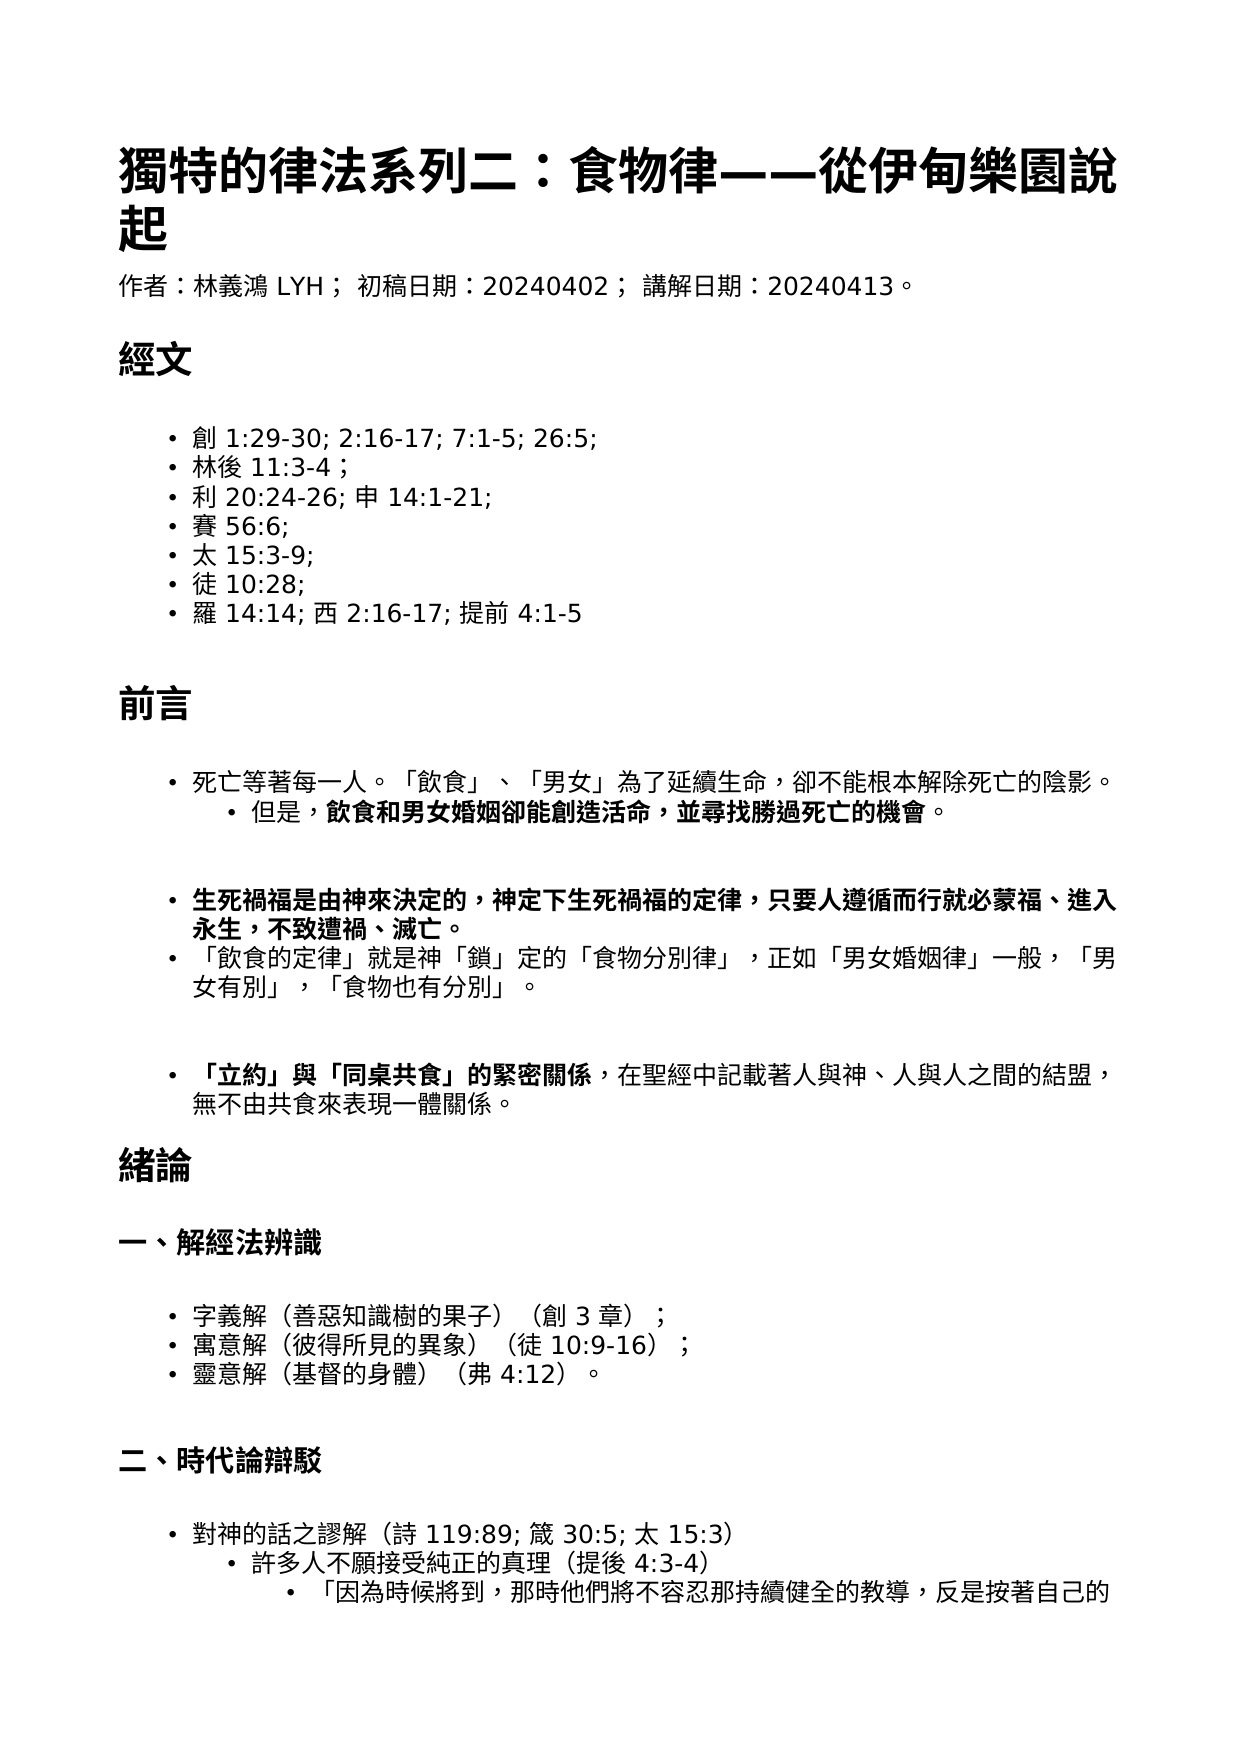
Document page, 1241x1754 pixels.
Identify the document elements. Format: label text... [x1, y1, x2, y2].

list 徒 10:28; [177, 570, 1122, 599]
list 但是，飲食和男女婚姻卻能創造活命，並尋找勝過死亡的機會。 [236, 798, 1122, 827]
list 羅 14:14; 西 2:16-17; 提前 4:1-5 [177, 599, 1122, 628]
list 「立約」與「同桌共食」的緊密關係，在聖經中記載著人與神、人與人之間的結盟，無不由共食來表現一體關係。 [177, 1062, 1122, 1120]
subtitle 一、解經法辨識 [118, 1226, 1122, 1260]
subtitle 二、時代論辯駁 [118, 1444, 1122, 1478]
list 許多人不願接受純正的真理（提後 4:3-4） [236, 1549, 1122, 1578]
list 字義解（善惡知識樹的果子）（創 3 章）； [177, 1302, 1122, 1331]
list 太 15:3-9; [177, 541, 1122, 570]
list 對神的話之謬解（詩 119:89; 箴 30:5; 太 15:3） [177, 1520, 1122, 1549]
list 林後 11:3-4； [177, 453, 1122, 483]
list 「因為時候將到，那時他們將不容忍那持續健全的教導，反是按著自己的 [295, 1578, 1122, 1607]
subtitle 獨特的律法系列二：食物律——從伊甸樂園說起 [118, 143, 1122, 259]
list 創 1:29-30; 2:16-17; 7:1-5; 26:5; [177, 424, 1122, 453]
subtitle 經文 [118, 339, 1122, 382]
list 生死禍福是由神來決定的，神定下生死禍福的定律，只要人遵循而行就必蒙福、進入永生，不致遭禍、滅亡。 [177, 886, 1122, 944]
subtitle 前言 [118, 683, 1122, 727]
list 死亡等著每一人。「飲食」、「男女」為了延續生命，卻不能根本解除死亡的陰影。 [177, 769, 1122, 798]
subtitle 緒論 [118, 1145, 1122, 1188]
list 賽 56:6; [177, 512, 1122, 541]
list 寓意解（彼得所見的異象）（徒 10:9-16）； [177, 1331, 1122, 1360]
list 「飲食的定律」就是神「鎖」定的「食物分別律」，正如「男女婚姻律」一般，「男女有別」，「食物也有分別」。 [177, 944, 1122, 1003]
list 靈意解（基督的身體）（弗 4:12）。 [177, 1360, 1122, 1389]
list 利 20:24-26; 申 14:1-21; [177, 483, 1122, 512]
text 作者：林義鴻 LYH； 初稿日期：20240402； 講解日期：20240413。 [118, 272, 1122, 301]
